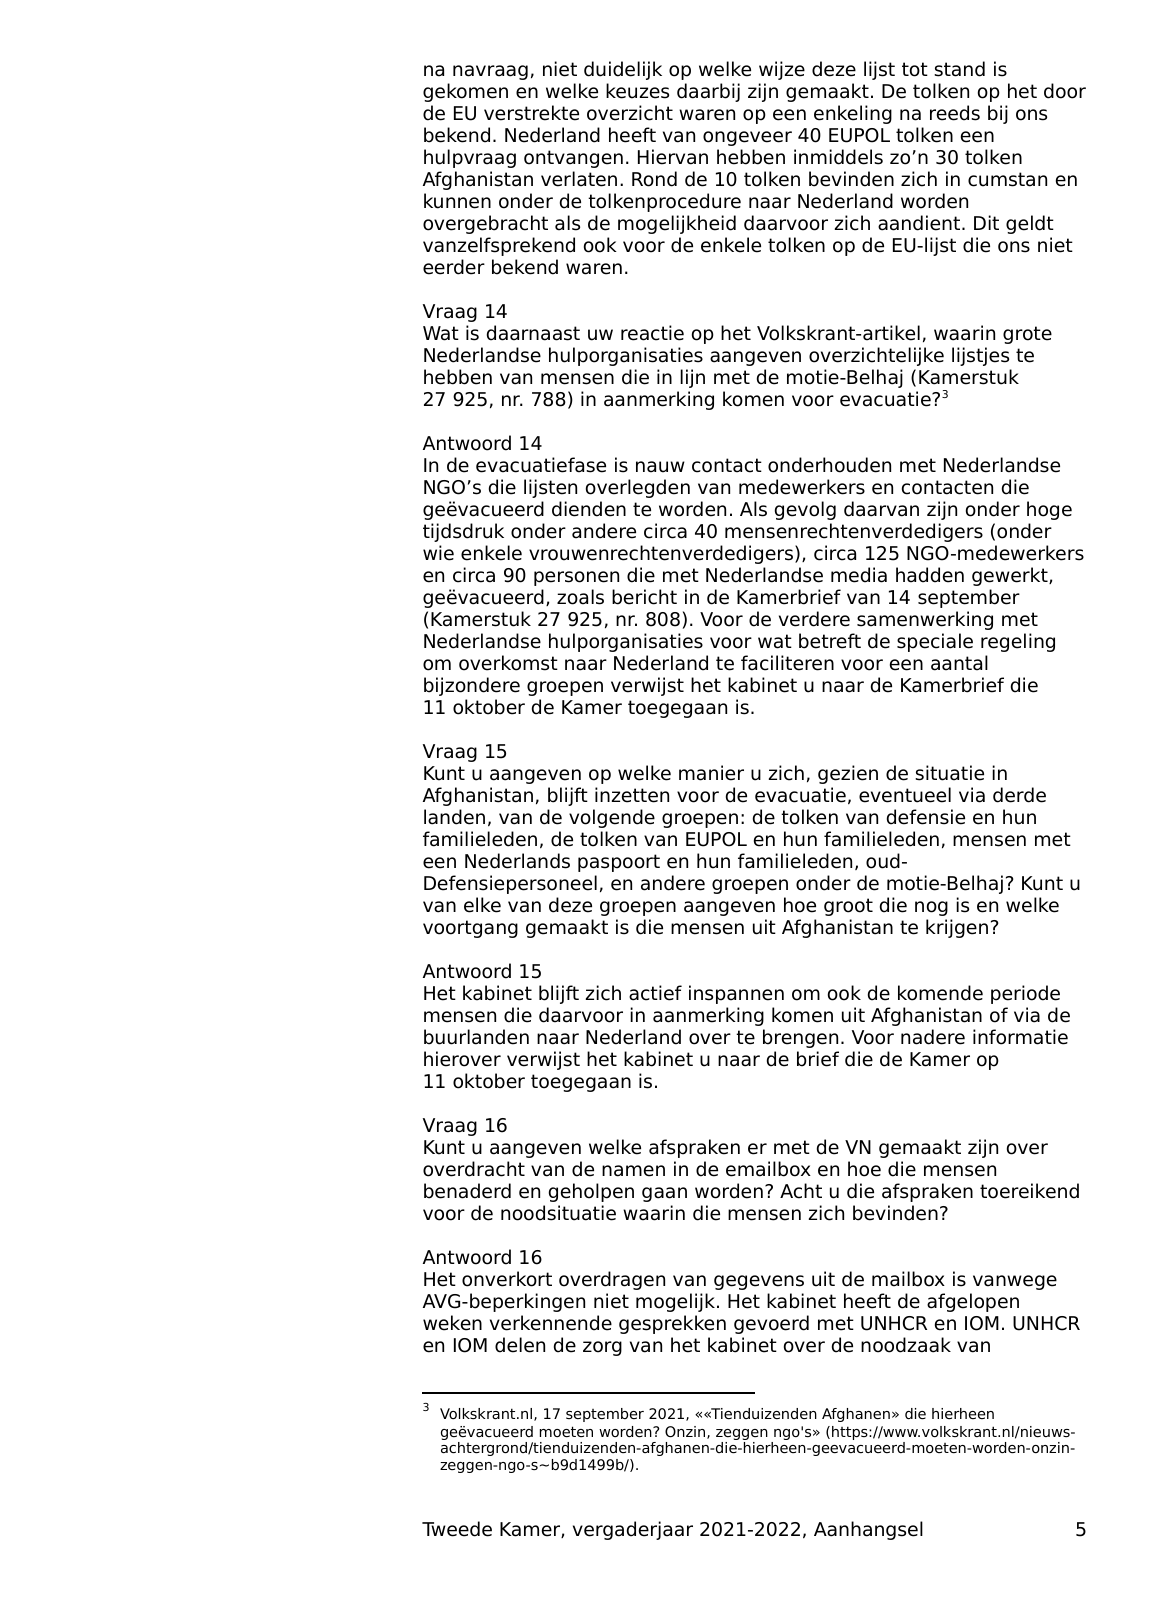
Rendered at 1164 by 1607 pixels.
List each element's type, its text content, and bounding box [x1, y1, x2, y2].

text Vraag 15 [422, 741, 1087, 763]
text Antwoord 15 [422, 961, 1087, 983]
text Kunt u aangeven op welke manier u zich, gezien de situatie in Afghanistan, blijft inzetten voor de evacuatie, eventueel via derde landen, van de volgende groepen: de tolken van defensie en hun familieleden, de tolken van EUPOL en hun familieleden, mensen met een Nederlands paspoort en hun familieleden, oud-Defensiepersoneel, en andere groepen onder de motie-Belhaj? Kunt u van elke van deze groepen aangeven hoe groot die nog is en welke voortgang gemaakt is die mensen uit Afghanistan te krijgen? [422, 763, 1087, 939]
text na navraag, niet duidelijk op welke wijze deze lijst tot stand is gekomen en welke keuzes daarbij zijn gemaakt. De tolken op het door de EU verstrekte overzicht waren op een enkeling na reeds bij ons bekend. Nederland heeft van ongeveer 40 EUPOL tolken een hulpvraag ontvangen. Hiervan hebben inmiddels zo’n 30 tolken Afghanistan verlaten. Rond de 10 tolken bevinden zich in cumstan en kunnen onder de tolkenprocedure naar Nederland worden overgebracht als de mogelijkheid daarvoor zich aandient. Dit geldt vanzelfsprekend ook voor de enkele tolken op de EU-lijst die ons niet eerder bekend waren. [422, 59, 1087, 279]
text Volkskrant.nl, 17 september 2021, ««Tienduizenden Afghanen» die hierheen geëvacueerd moeten worden? Onzin, zeggen ngo's» (https://www.volkskrant.nl/nieuws-achtergrond/tienduizenden-afghanen-die-hierheen-geevacueerd-moeten-worden-onzin-zeggen-ngo-s~b9d1499b/). [422, 1402, 1087, 1474]
text Het onverkort overdragen van gegevens uit de mailbox is vanwege AVG-beperkingen niet mogelijk. Het kabinet heeft de afgelopen weken verkennende gesprekken gevoerd met UNHCR en IOM. UNHCR en IOM delen de zorg van het kabinet over de noodzaak van [422, 1269, 1087, 1357]
text Kunt u aangeven welke afspraken er met de VN gemaakt zijn over overdracht van de namen in de emailbox en hoe die mensen benaderd en geholpen gaan worden? Acht u die afspraken toereikend voor de noodsituatie waarin die mensen zich bevinden? [422, 1137, 1087, 1225]
text Antwoord 14 [422, 433, 1087, 455]
text Het kabinet blijft zich actief inspannen om ook de komende periode mensen die daarvoor in aanmerking komen uit Afghanistan of via de buurlanden naar Nederland over te brengen. Voor nadere informatie hierover verwijst het kabinet u naar de brief die de Kamer op 11 oktober toegegaan is. [422, 983, 1087, 1093]
text Vraag 14 [422, 301, 1087, 323]
text Antwoord 16 [422, 1247, 1087, 1269]
text Wat is daarnaast uw reactie op het Volkskrant-artikel, waarin grote Nederlandse hulporganisaties aangeven overzichtelijke lijstjes te hebben van mensen die in lijn met de motie-Belhaj (Kamerstuk 27 925, nr. 788) in aanmerking komen voor evacuatie? [422, 323, 1087, 411]
text Vraag 16 [422, 1115, 1087, 1137]
text In de evacuatiefase is nauw contact onderhouden met Nederlandse NGO’s die lijsten overlegden van medewerkers en contacten die geëvacueerd dienden te worden. Als gevolg daarvan zijn onder hoge tijdsdruk onder andere circa 40 mensenrechtenverdedigers (onder wie enkele vrouwenrechtenverdedigers), circa 125 NGO-medewerkers en circa 90 personen die met Nederlandse media hadden gewerkt, geëvacueerd, zoals bericht in de Kamerbrief van 14 september (Kamerstuk 27 925, nr. 808). Voor de verdere samenwerking met Nederlandse hulporganisaties voor wat betreft de speciale regeling om overkomst naar Nederland te faciliteren voor een aantal bijzondere groepen verwijst het kabinet u naar de Kamerbrief die 11 oktober de Kamer toegegaan is. [422, 455, 1087, 719]
